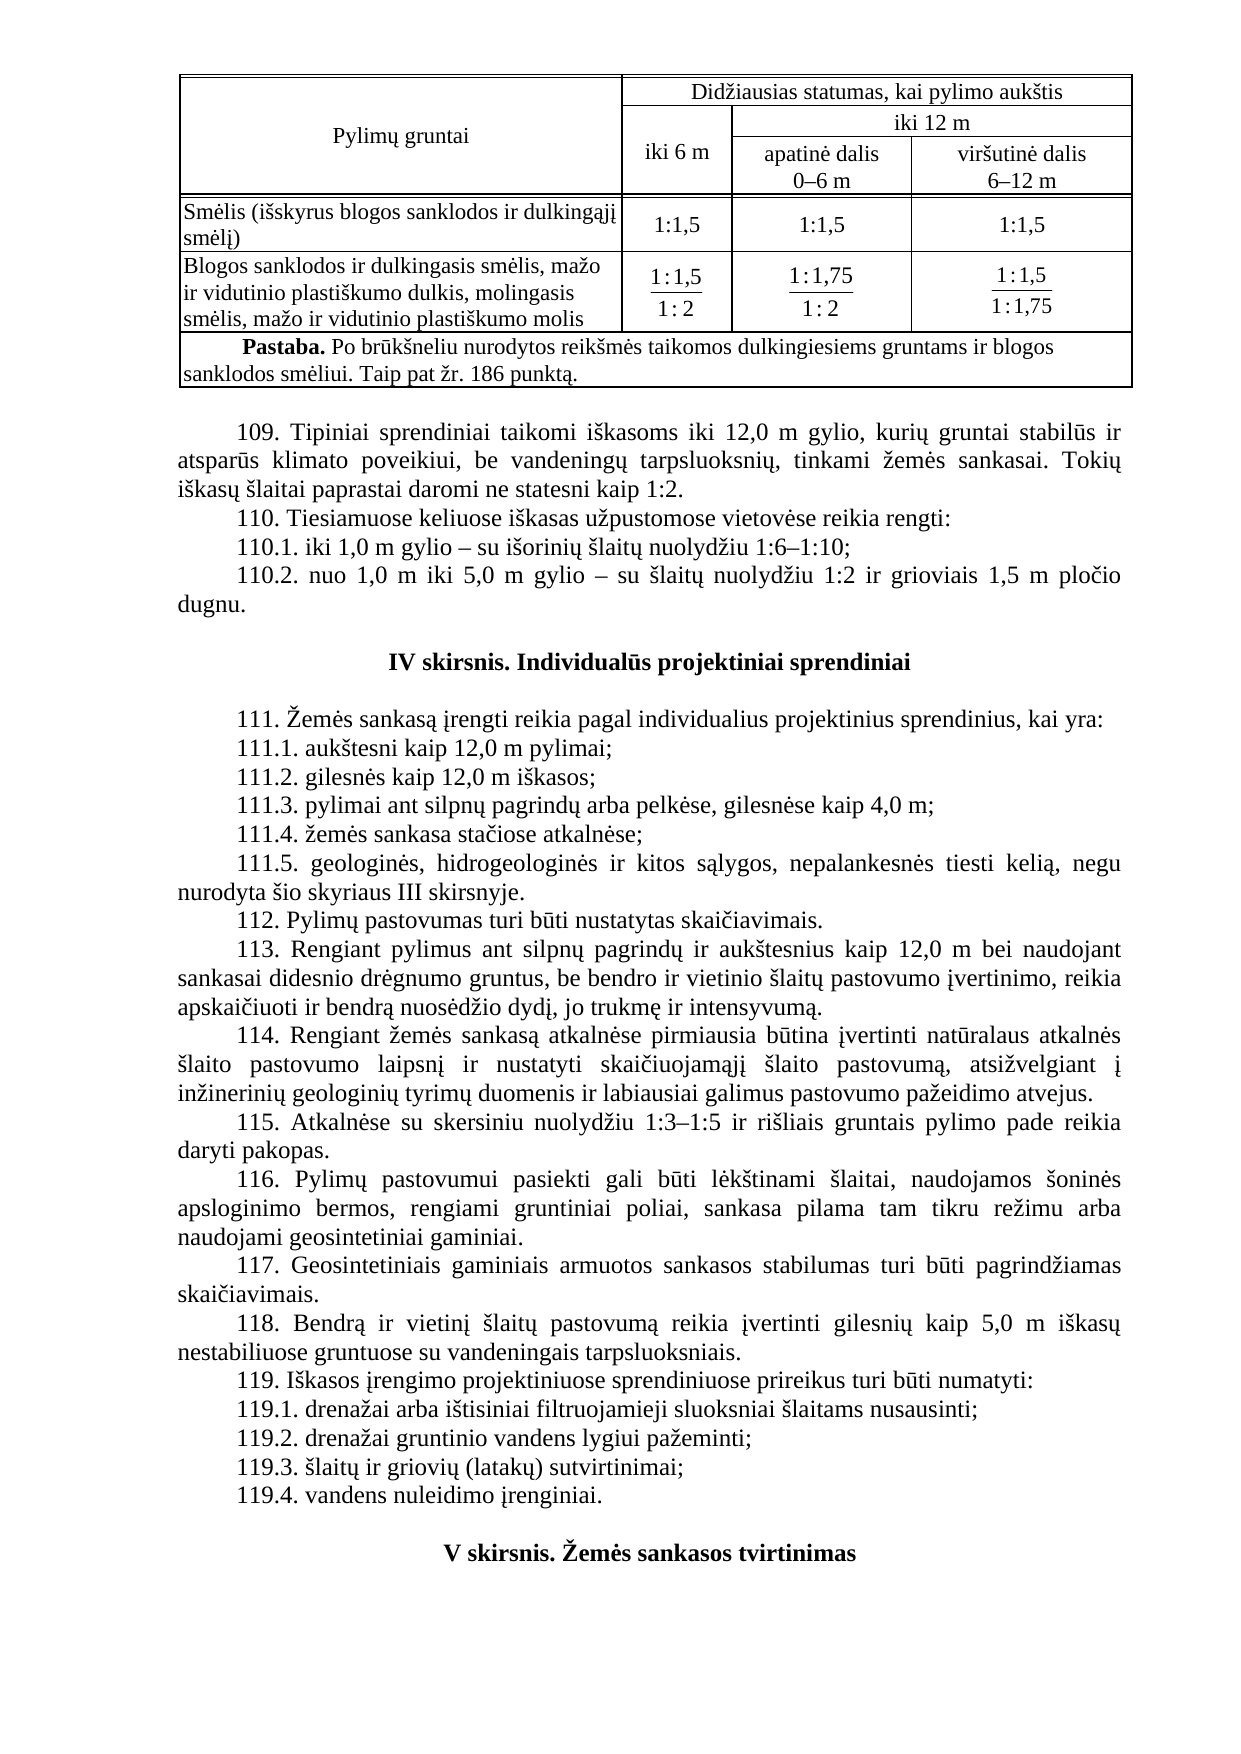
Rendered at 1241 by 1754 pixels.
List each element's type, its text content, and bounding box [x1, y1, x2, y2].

text 113. Rengiant pylimus ant silpnų pagrindų ir aukštesnius kaip 12,0 m bei naudojant sankasai didesnio drėgnumo gruntus, be bendro ir vietinio šlaitų pastovumo įvertinimo, reikia apskaičiuoti ir bendrą nuosėdžio dydį, jo trukmę ir intensyvumą. [177, 934, 1122, 1021]
table_cell 1:1,5 [623, 198, 731, 251]
table_cell Pastaba. Po brūkšneliu nurodytos reikšmės taikomos dulkingiesiems gruntams ir blogos sanklodos smėliui. Taip pat žr. 186 punktą. [181, 333, 1131, 386]
table_cell 1:1,5 ------ 1:2 [623, 252, 731, 331]
text 111.4. žemės sankasa stačiose atkalnėse; [177, 819, 1122, 848]
text 114. Rengiant žemės sankasą atkalnėse pirmiausia būtina įvertinti natūralaus atkalnės šlaito pastovumo laipsnį ir nustatyti skaičiuojamąjį šlaito pastovumą, atsižvelgiant į inžinerinių geologinių tyrimų duomenis ir labiausiai galimus pastovumo pažeidimo atvejus. [177, 1021, 1122, 1107]
text 111. Žemės sankasą įrengti reikia pagal individualius projektinius sprendinius, kai yra: [177, 704, 1122, 733]
text 119. Iškasos įrengimo projektiniuose sprendiniuose prireikus turi būti numatyti: [177, 1366, 1122, 1394]
table_cell Smėlis (išskyrus blogos sanklodos ir dulkingąjį smėlį) [181, 198, 621, 251]
text 111.5. geologinės, hidrogeologinės ir kitos sąlygos, nepalankesnės tiesti kelią, negu nurodyta šio skyriaus III skirsnyje. [177, 848, 1122, 906]
text 119.3. šlaitų ir griovių (latakų) sutvirtinimai; [177, 1452, 1122, 1481]
table_cell Blogos sanklodos ir dulkingasis smėlis, mažo ir vidutinio plastiškumo dulkis, molingasis smėlis, mažo ir vidutinio plastiškumo molis [181, 252, 621, 331]
table_header Didžiausias statumas, kai pylimo aukštis [623, 78, 1131, 105]
text 111.1. aukštesni kaip 12,0 m pylimai; [177, 733, 1122, 762]
table_cell 1:1,5 [912, 198, 1131, 251]
text 119.1. drenažai arba ištisiniai filtruojamieji sluoksniai šlaitams nusausinti; [177, 1394, 1122, 1423]
text 112. Pylimų pastovumas turi būti nustatytas skaičiavimais. [177, 906, 1122, 934]
text 117. Geosintetiniais gaminiais armuotos sankasos stabilumas turi būti pagrindžiamas skaičiavimais. [177, 1251, 1122, 1308]
text 110.1. iki 1,0 m gylio – su išorinių šlaitų nuolydžiu 1:6–1:10; [177, 532, 1122, 561]
subtitle IV skirsnis. Individualūs projektiniai sprendiniai [177, 647, 1122, 676]
text 110.2. nuo 1,0 m iki 5,0 m gylio – su šlaitų nuolydžiu 1:2 ir grioviais 1,5 m pločio dugnu. [177, 561, 1122, 618]
text 119.2. drenažai gruntinio vandens lygiui pažeminti; [177, 1423, 1122, 1452]
table_cell apatinė dalis 0–6 m [733, 137, 911, 193]
table_cell iki 12 m [733, 106, 1131, 136]
text 109. Tipiniai sprendiniai taikomi iškasoms iki 12,0 m gylio, kurių gruntai stabilūs ir atsparūs klimato poveikiui, be vandeningų tarpsluoksnių, tinkami žemės sankasai. Tokių iškasų šlaitai paprastai daromi ne statesni kaip 1:2. [177, 417, 1122, 503]
table_cell iki 6 m [623, 106, 731, 193]
text 111.3. pylimai ant silpnų pagrindų arba pelkėse, gilesnėse kaip 4,0 m; [177, 791, 1122, 819]
table_cell 1:1,5 [733, 198, 911, 251]
table_header Pylimų gruntai [181, 78, 621, 193]
text 110. Tiesiamuose keliuose iškasas užpustomose vietovėse reikia rengti: [177, 503, 1122, 532]
text 115. Atkalnėse su skersiniu nuolydžiu 1:3–1:5 ir rišliais gruntais pylimo pade reikia daryti pakopas. [177, 1107, 1122, 1164]
table_cell 1:1,5 -------- 1:1,5 [912, 252, 1131, 331]
table_cell viršutinė dalis 6–12 m [912, 137, 1131, 193]
text 118. Bendrą ir vietinį šlaitų pastovumą reikia įvertinti gilesnių kaip 5,0 m iškasų nestabiliuose gruntuose su vandeningais tarpsluoksniais. [177, 1308, 1122, 1366]
subtitle V skirsnis. Žemės sankasos tvirtinimas [177, 1538, 1122, 1567]
text 111.2. gilesnės kaip 12,0 m iškasos; [177, 762, 1122, 791]
text 119.4. vandens nuleidimo įrenginiai. [177, 1481, 1122, 1509]
text 116. Pylimų pastovumui pasiekti gali būti lėkštinami šlaitai, naudojamos šoninės apsloginimo bermos, rengiami gruntiniai poliai, sankasa pilama tam tikru režimu arba naudojami geosintetiniai gaminiai. [177, 1164, 1122, 1251]
table_cell 1:1,75 -------- 1:2 [733, 252, 911, 331]
